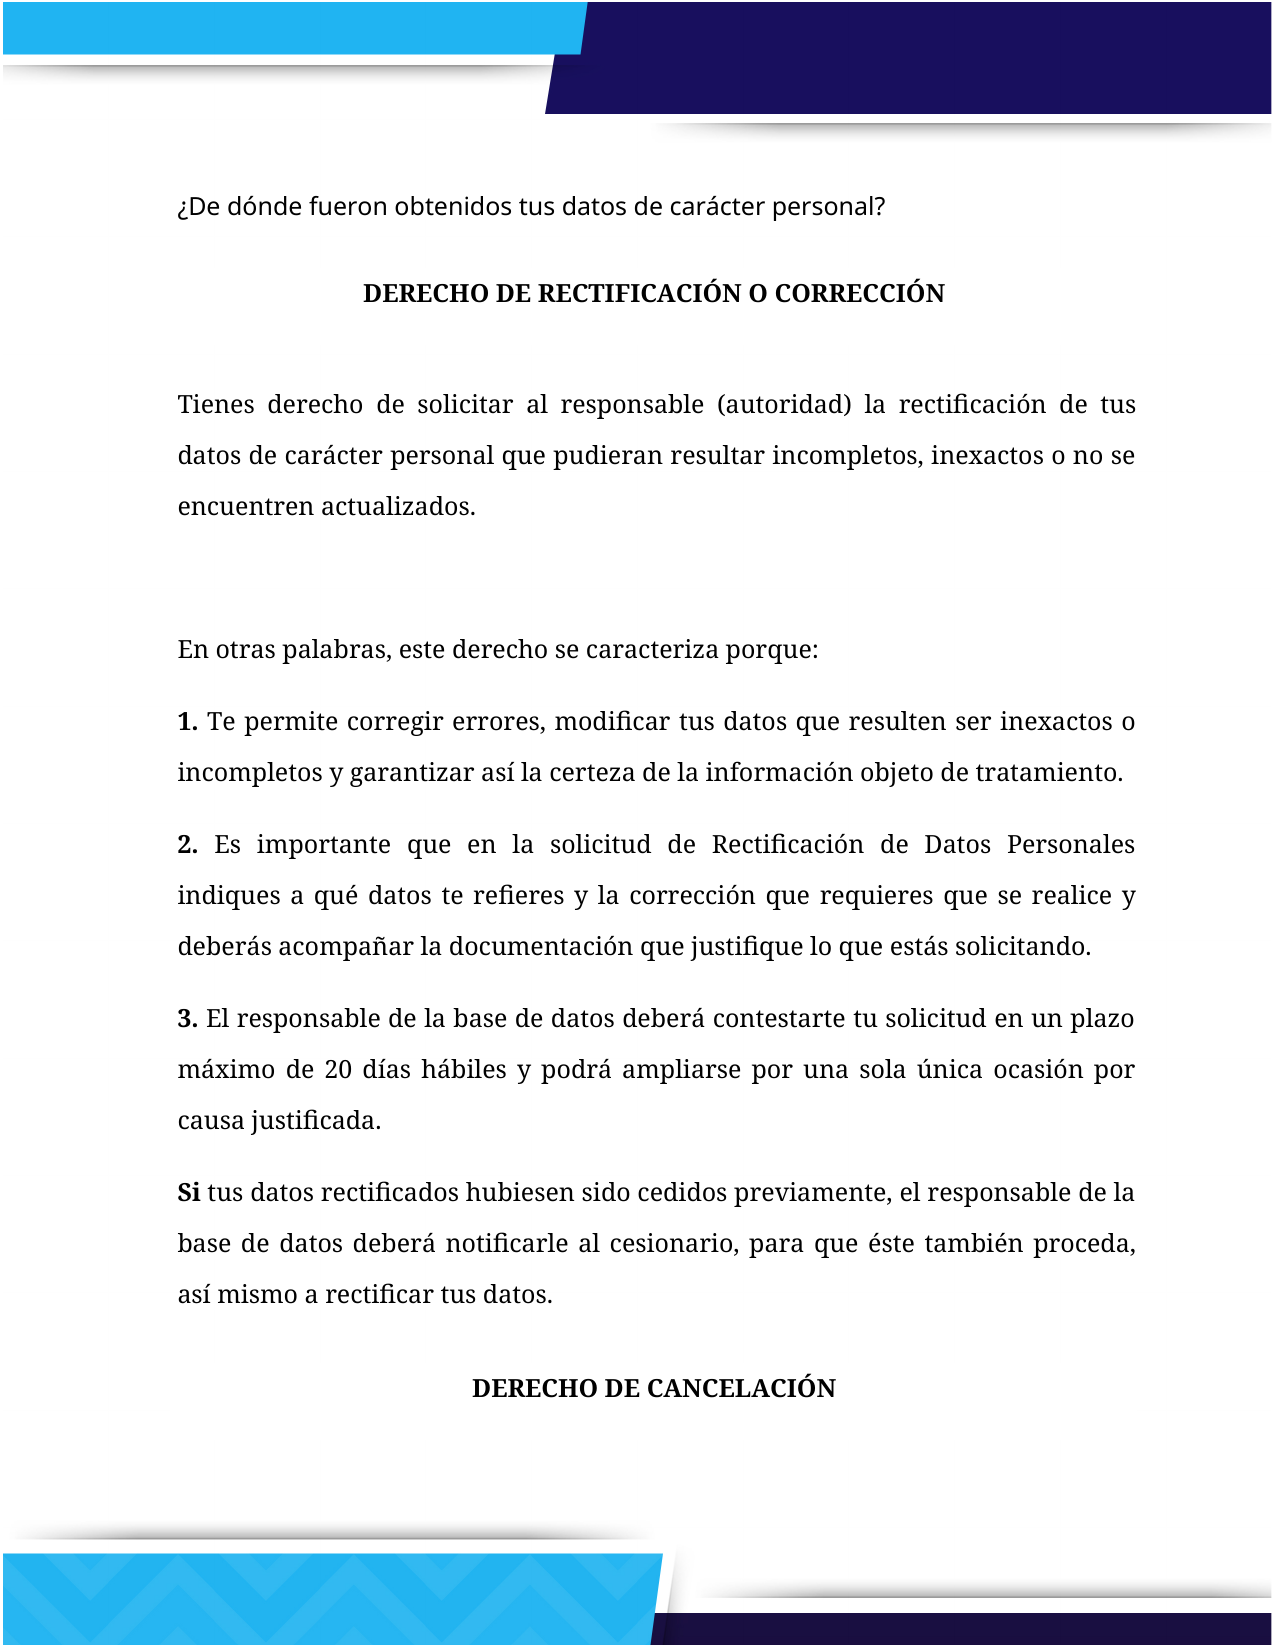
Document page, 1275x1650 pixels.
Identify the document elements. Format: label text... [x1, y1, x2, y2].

text DERECHO DE CANCELACIÓN [185, 1371, 1122, 1405]
text DERECHO DE RECTIFICACIÓN O CORRECCIÓN [194, 276, 1115, 310]
